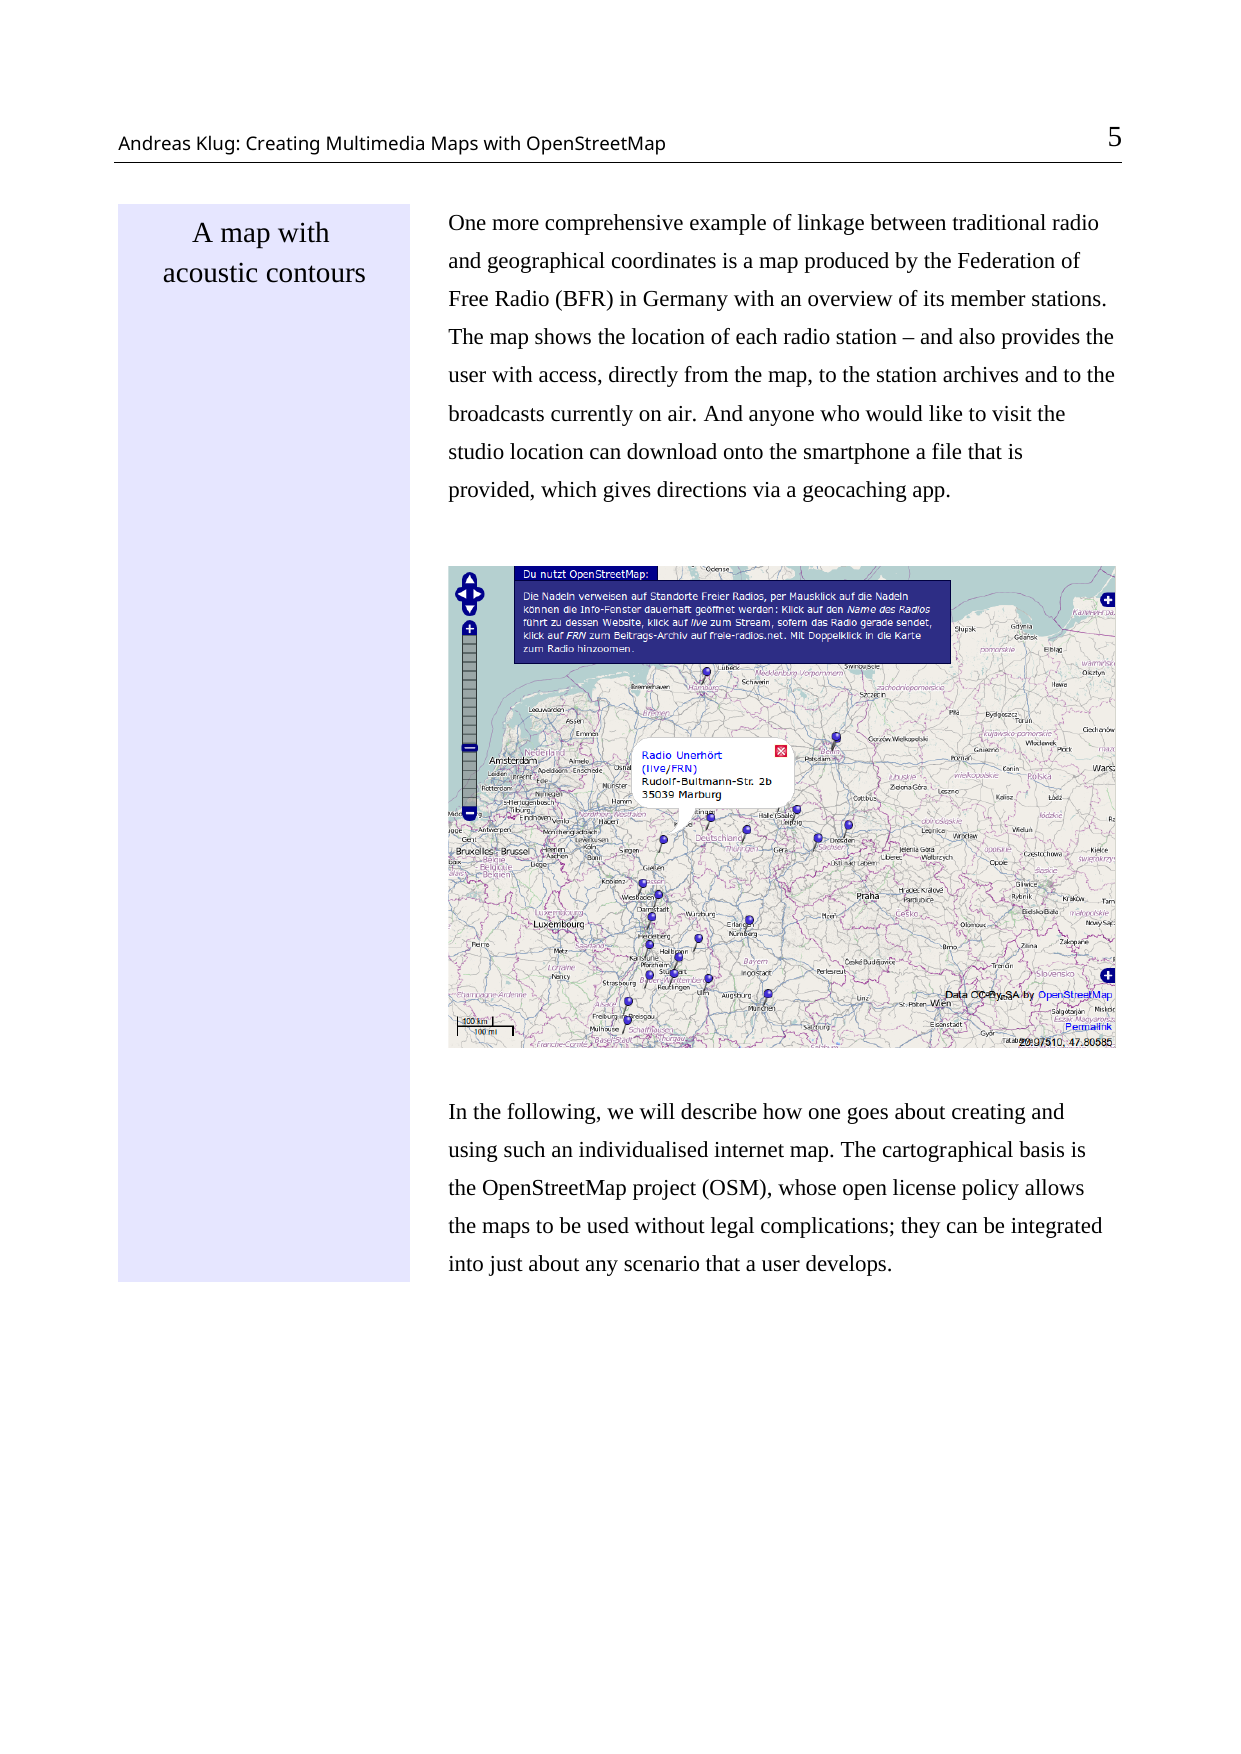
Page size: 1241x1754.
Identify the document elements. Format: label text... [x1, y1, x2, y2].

table_cell A map with acoustic contours [118, 204, 410, 1282]
table_cell [410, 204, 442, 1282]
picture [448, 566, 1116, 1048]
table_cell One more comprehensive example of linkage between traditional radio and geographical coordinates is a map produced by the Federation of Free Radio (BFR) in Germany with an overview of its member stations. The map shows the location of each radio station – and also provides the user with access, directly from the map, to the station archives and to the broadcasts currently on air. And anyone who would like to visit the studio location can download onto the smartphone a file that is provided, which gives directions via a geocaching app. In the following, we will describe how one goes about creating and using such an individualised internet map. The cartographical basis is the OpenStreetMap project (OSM), whose open license policy allows the maps to be used without legal complications; they can be integrated into just about any scenario that a user develops. [442, 204, 1122, 1282]
